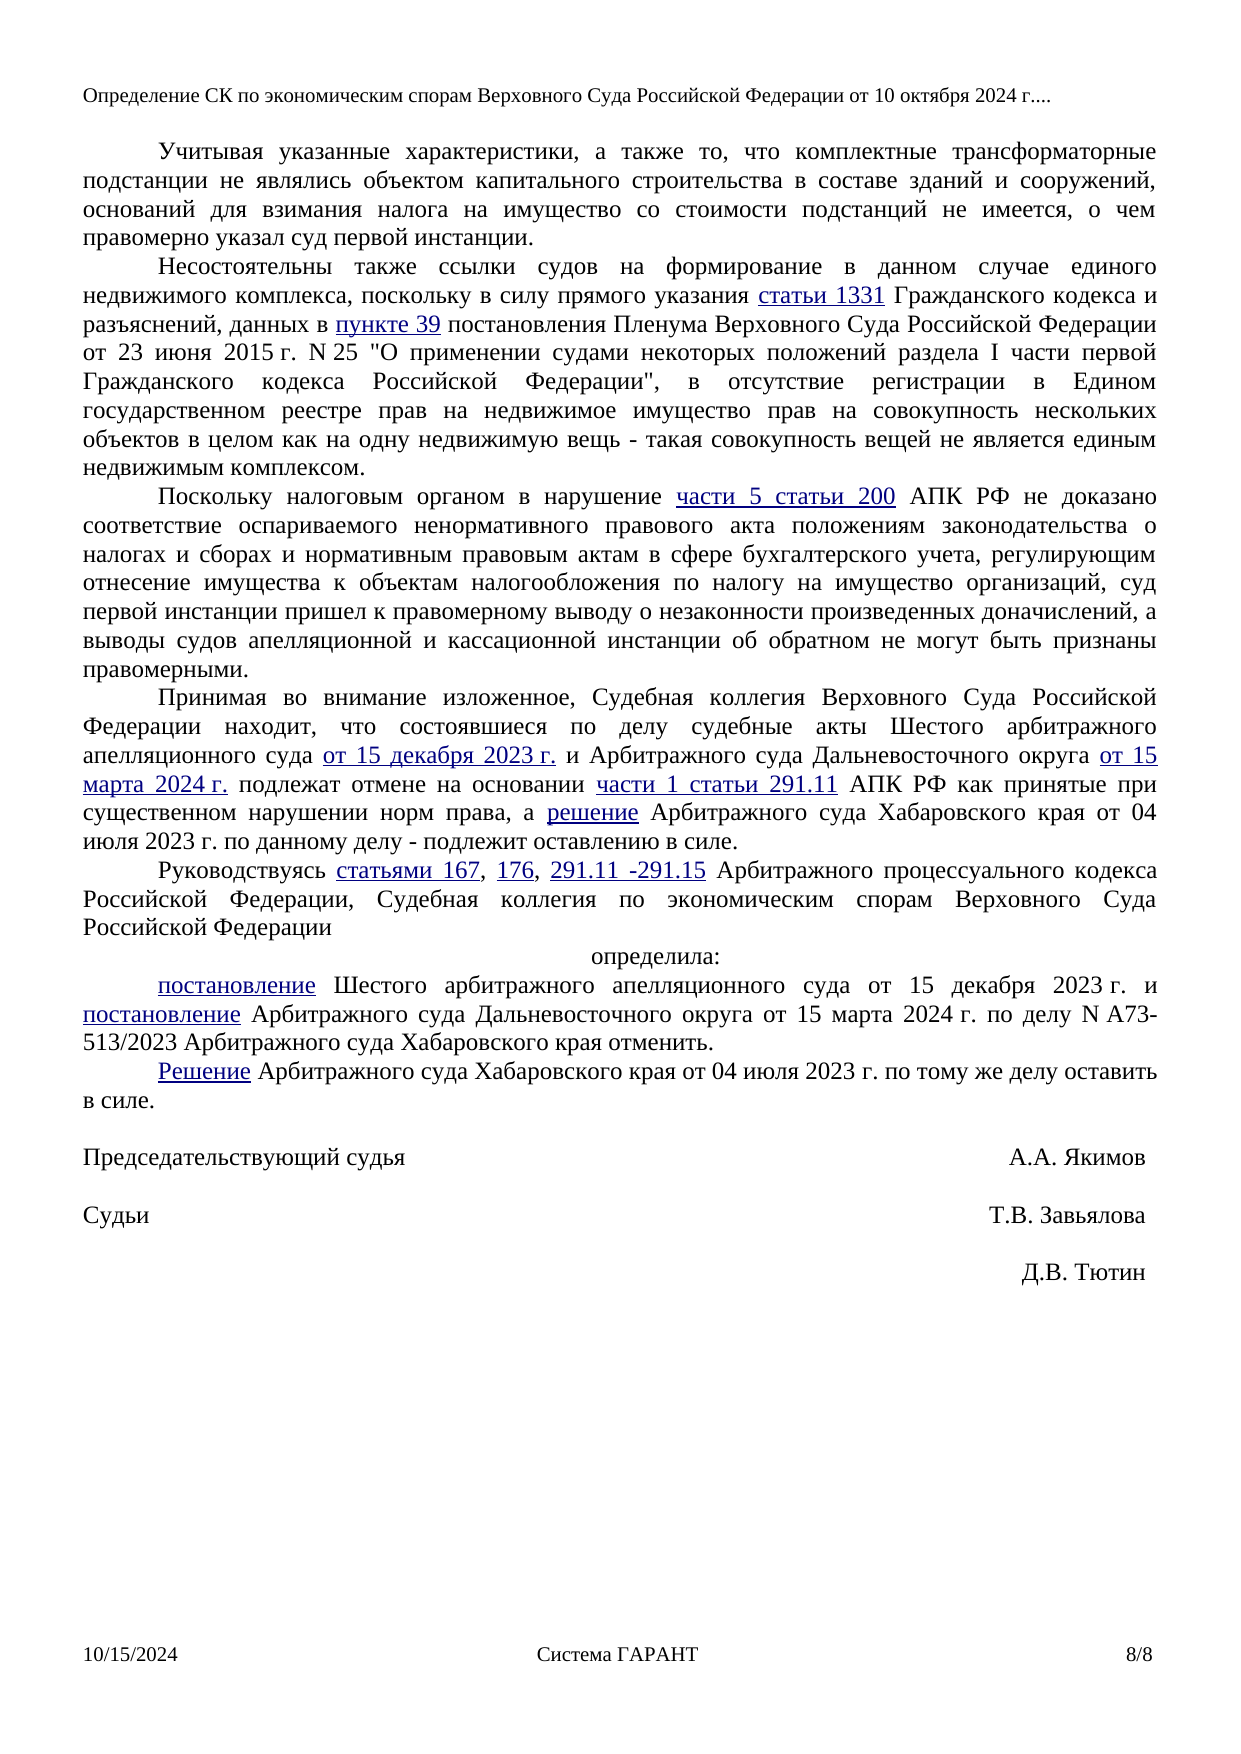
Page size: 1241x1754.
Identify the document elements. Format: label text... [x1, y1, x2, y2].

table_header [83, 1258, 791, 1286]
table_header Д.В. Тютин [791, 1258, 1146, 1286]
text Принимая во внимание изложенное, Судебная коллегия Верховного Суда Российской Федерации находит, что состоявшиеся по делу судебные акты Шестого арбитражного апелляционного суда от 15 декабря 2023 г. и Арбитражного суда Дальневосточного округа от 15 марта 2024 г. подлежат отмене на основании части 1 статьи 291.11 АПК РФ как принятые при существенном нарушении норм права, а решение Арбитражного суда Хабаровского края от 04 июля 2023 г. по данному делу - подлежит оставлению в силе. [83, 682, 1157, 855]
text Поскольку налоговым органом в нарушение части 5 статьи 200 АПК РФ не доказано соответствие оспариваемого ненормативного правового акта положениям законодательства о налогах и сборах и нормативным правовым актам в сфере бухгалтерского учета, регулирующим отнесение имущества к объектам налогообложения по налогу на имущество организаций, суд первой инстанции пришел к правомерному выводу о незаконности произведенных доначислений, а выводы судов апелляционной и кассационной инстанции об обратном не могут быть признаны правомерными. [83, 481, 1157, 682]
table_header Председательствующий судья [83, 1143, 791, 1171]
text Решение Арбитражного суда Хабаровского края от 04 июля 2023 г. по тому же делу оставить в силе. [83, 1056, 1157, 1114]
table_header А.А. Якимов [791, 1143, 1146, 1171]
text постановление Шестого арбитражного апелляционного суда от 15 декабря 2023 г. и постановление Арбитражного суда Дальневосточного округа от 15 марта 2024 г. по делу N А73-513/2023 Арбитражного суда Хабаровского края отменить. [83, 970, 1157, 1056]
text определила: [83, 941, 1157, 970]
text Несостоятельны также ссылки судов на формирование в данном случае единого недвижимого комплекса, поскольку в силу прямого указания статьи 1331 Гражданского кодекса и разъяснений, данных в пункте 39 постановления Пленума Верховного Суда Российской Федерации от 23 июня 2015 г. N 25 "О применении судами некоторых положений раздела I части первой Гражданского кодекса Российской Федерации", в отсутствие регистрации в Едином государственном реестре прав на недвижимое имущество прав на совокупность нескольких объектов в целом как на одну недвижимую вещь - такая совокупность вещей не является единым недвижимым комплексом. [83, 251, 1157, 481]
text Учитывая указанные характеристики, а также то, что комплектные трансформаторные подстанции не являлись объектом капитального строительства в составе зданий и сооружений, оснований для взимания налога на имущество со стоимости подстанций не имеется, о чем правомерно указал суд первой инстанции. [83, 136, 1157, 251]
table_header Т.В. Завьялова [791, 1200, 1146, 1229]
text Руководствуясь статьями 167, 176, 291.11 -291.15 Арбитражного процессуального кодекса Российской Федерации, Судебная коллегия по экономическим спорам Верховного Суда Российской Федерации [83, 855, 1157, 941]
table_header Судьи [83, 1200, 791, 1229]
